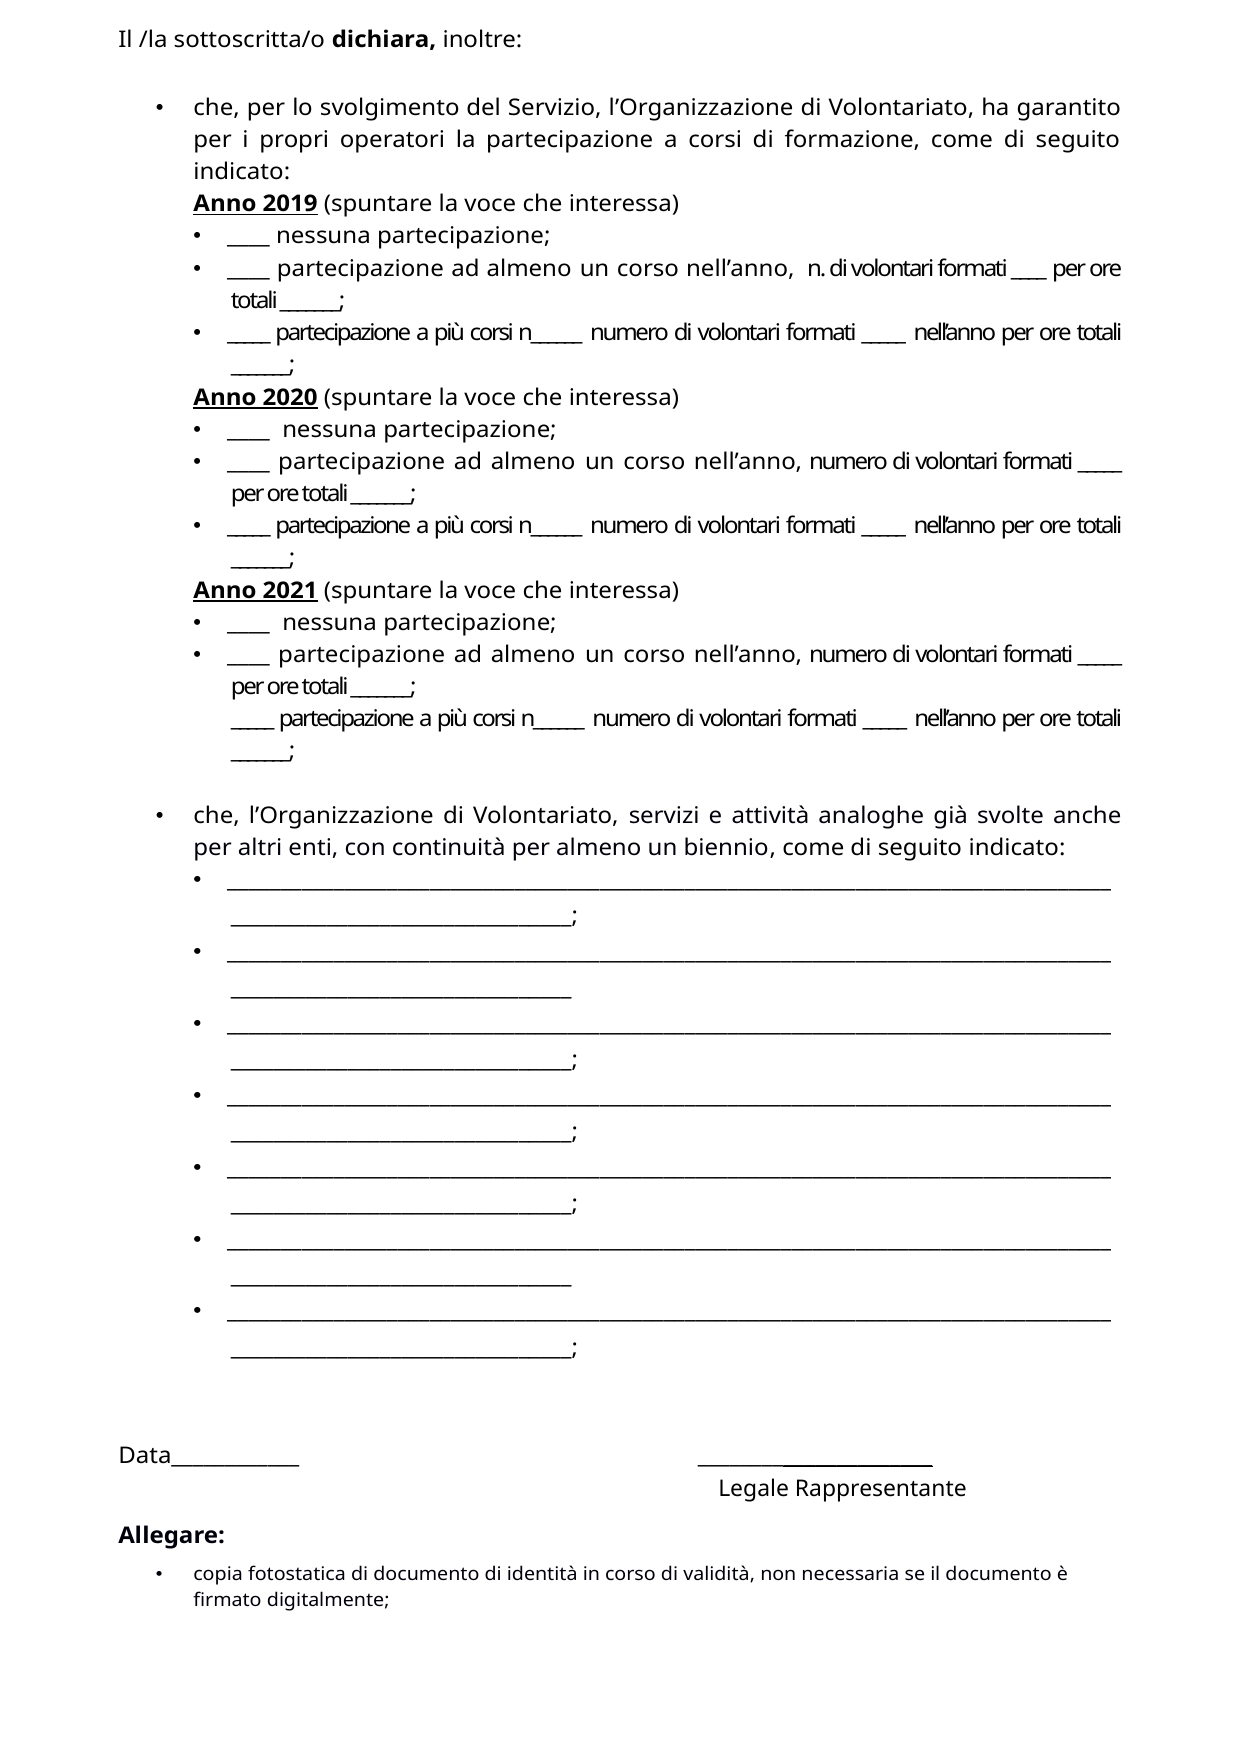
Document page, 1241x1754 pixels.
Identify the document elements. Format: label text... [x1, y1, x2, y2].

text Legale Rappresentante [118, 1472, 1122, 1503]
list ___________________________________________________________________________________________________________________; [193, 1294, 1122, 1362]
list _____ partecipazione a più corsi n______ numero di volontari formati _____ nell’anno per ore totali _______; [193, 316, 1122, 379]
list ___________________________________________________________________________________________________________________; [193, 1151, 1122, 1218]
list ____ nessuna partecipazione; [193, 219, 1122, 251]
text Allegare: [118, 1518, 1122, 1550]
text Il /la sottoscritta/o dichiara, inoltre: [118, 23, 1122, 55]
list che, l’Organizzazione di Volontariato, servizi e attività analoghe già svolte anche per altri enti, con continuità per almeno un biennio, come di seguito indicato: [156, 799, 1122, 862]
list _____ partecipazione a più corsi n______ numero di volontari formati _____ nell’anno per ore totali _______; [193, 509, 1122, 573]
list che, per lo svolgimento del Servizio, l’Organizzazione di Volontariato, ha garantito per i propri operatori la partecipazione a corsi di formazione, come di seguito indicato: [156, 91, 1122, 186]
list ____ partecipazione ad almeno un corso nell’anno, numero di volontari formati _____ per ore totali _______; [193, 638, 1122, 701]
list ___________________________________________________________________________________________________________________ [193, 935, 1122, 1002]
list _____ partecipazione a più corsi n______ numero di volontari formati _____ nell’anno per ore totali _______; [193, 702, 1122, 766]
list Anno 2020 (spuntare la voce che interessa) [156, 380, 1122, 412]
list ____ nessuna partecipazione; [193, 606, 1122, 637]
text Data____________ ______________________ [118, 1439, 1122, 1471]
list Anno 2021 (spuntare la voce che interessa) [156, 573, 1122, 605]
list ___________________________________________________________________________________________________________________ [193, 1223, 1122, 1290]
list ___________________________________________________________________________________________________________________; [193, 863, 1122, 930]
list ____ partecipazione ad almeno un corso nell’anno, n. di volontari formati ____ per ore totali _______; [193, 252, 1122, 315]
list ___________________________________________________________________________________________________________________; [193, 1079, 1122, 1146]
list ____ partecipazione ad almeno un corso nell’anno, numero di volontari formati _____ per ore totali _______; [193, 445, 1122, 508]
list Anno 2019 (spuntare la voce che interessa) [156, 187, 1122, 218]
list ___________________________________________________________________________________________________________________; [193, 1007, 1122, 1074]
list copia fotostatica di documento di identità in corso di validità, non necessaria se il documento è firmato digitalmente; [156, 1561, 1122, 1612]
list ____ nessuna partecipazione; [193, 413, 1122, 444]
